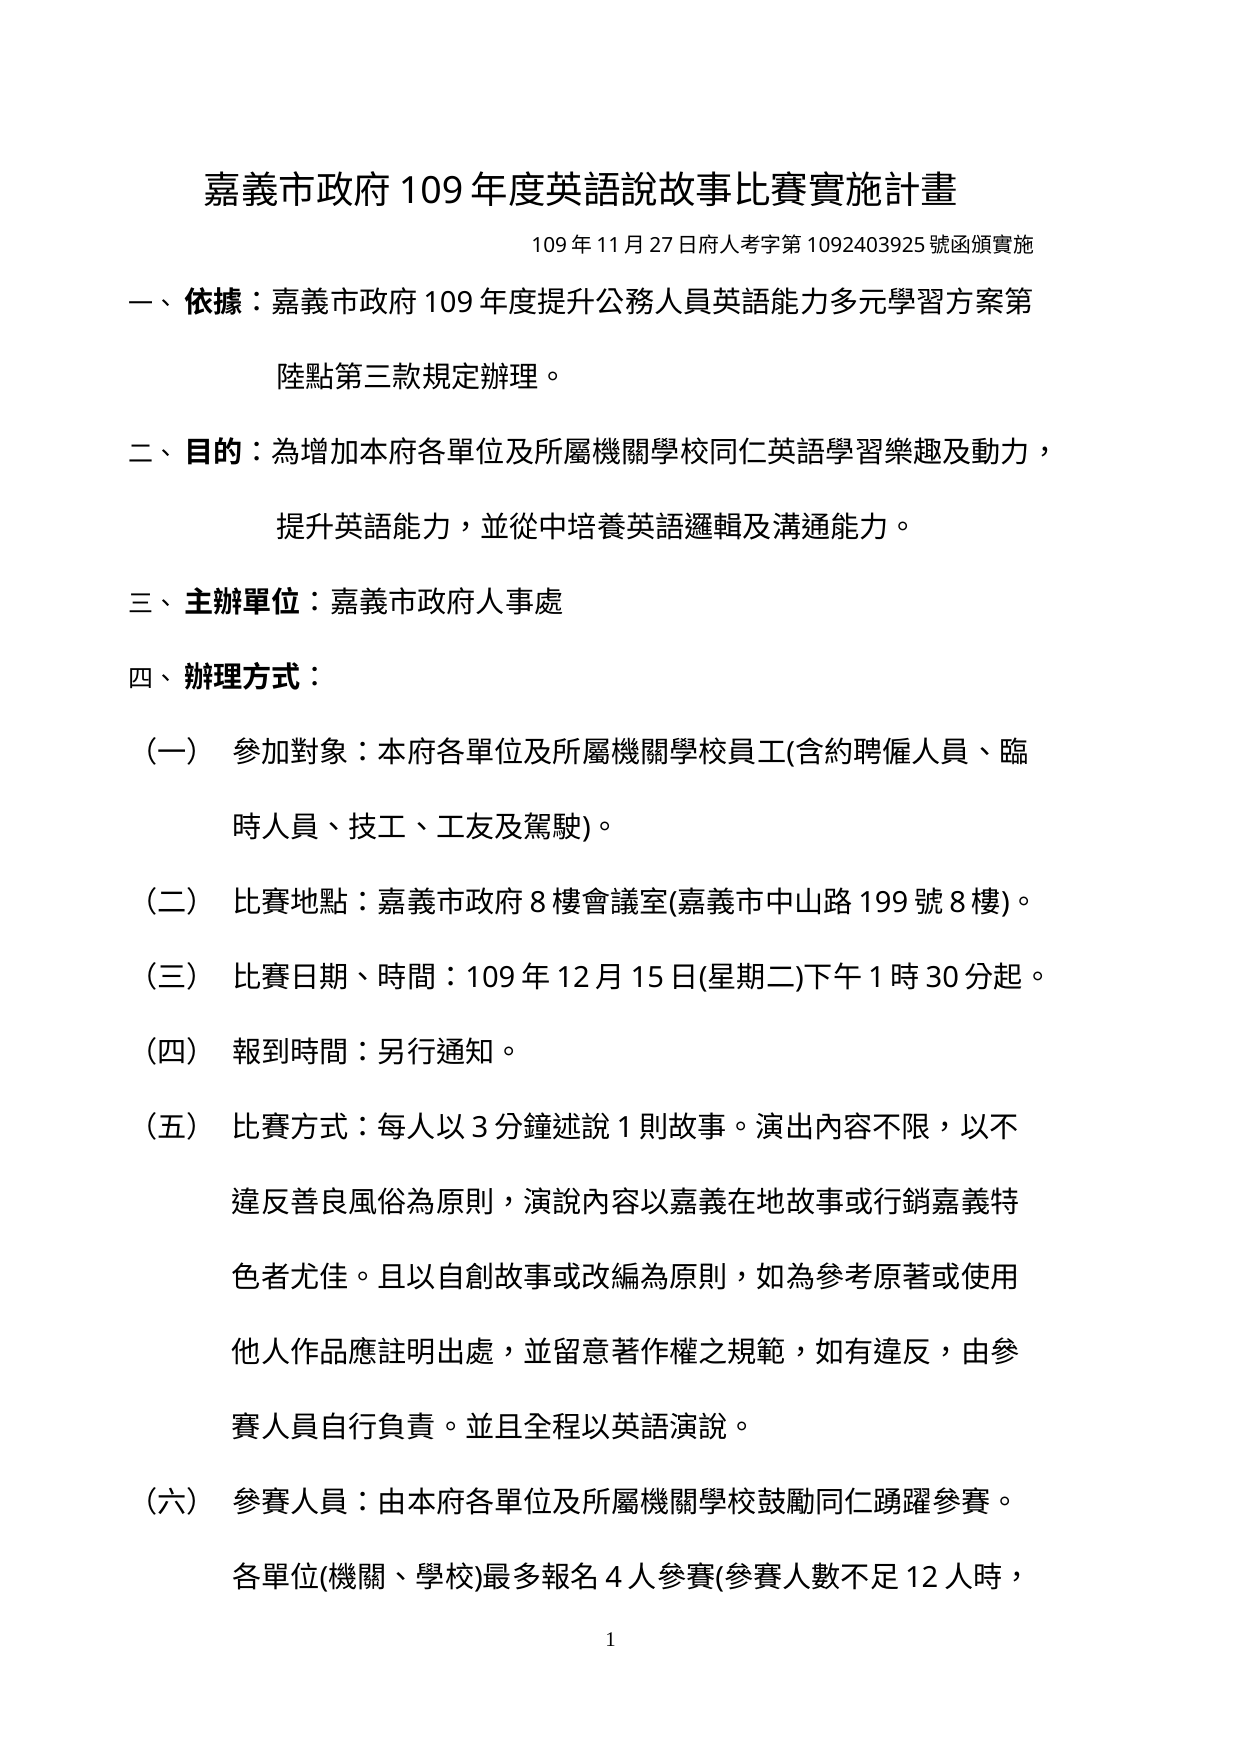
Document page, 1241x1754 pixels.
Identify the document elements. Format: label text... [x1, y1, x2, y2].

list 比賽方式：每人以 3分鐘述說1則故事。演出內容不限，以不違反善良風俗為原則，演說內容以嘉義在地故事或行銷嘉義特色者尤佳。且以自創故事或改編為原則，如為參考原著或使用他人作品應註明出處，並留意著作權之規範，如有違反，由參賽人員自行負責。並且全程以英語演說。 [128, 1087, 1034, 1462]
list 比賽地點：嘉義市政府8樓會議室(嘉義市中山路199號8樓)。 [128, 862, 1034, 937]
list 辦理方式： [128, 637, 1034, 712]
list 比賽日期、時間：109年12月15日(星期二)下午1時30分起。 [128, 937, 1034, 1012]
text 109年11月27日府人考字第1092403925號函頒實施 [128, 225, 1034, 262]
list 參加對象：本府各單位及所屬機關學校員工(含約聘僱人員、臨時人員、技工、工友及駕駛)。 [128, 712, 1034, 862]
text 嘉義市政府109年度英語說故事比賽實施計畫 [128, 150, 1034, 225]
list 依據：嘉義市政府109年度提升公務人員英語能力多元學習方案第陸點第三款規定辦理。 [128, 262, 1034, 412]
list 主辦單位：嘉義市政府人事處 [128, 562, 1034, 637]
list 參賽人員：由本府各單位及所屬機關學校鼓勵同仁踴躍參賽。各單位(機關、學校)最多報名4人參賽(參賽人數不足12人時， [128, 1462, 1034, 1612]
list 報到時間：另行通知。 [128, 1012, 1034, 1087]
list 目的：為增加本府各單位及所屬機關學校同仁英語學習樂趣及動力，提升英語能力，並從中培養英語邏輯及溝通能力。 [128, 412, 1034, 562]
